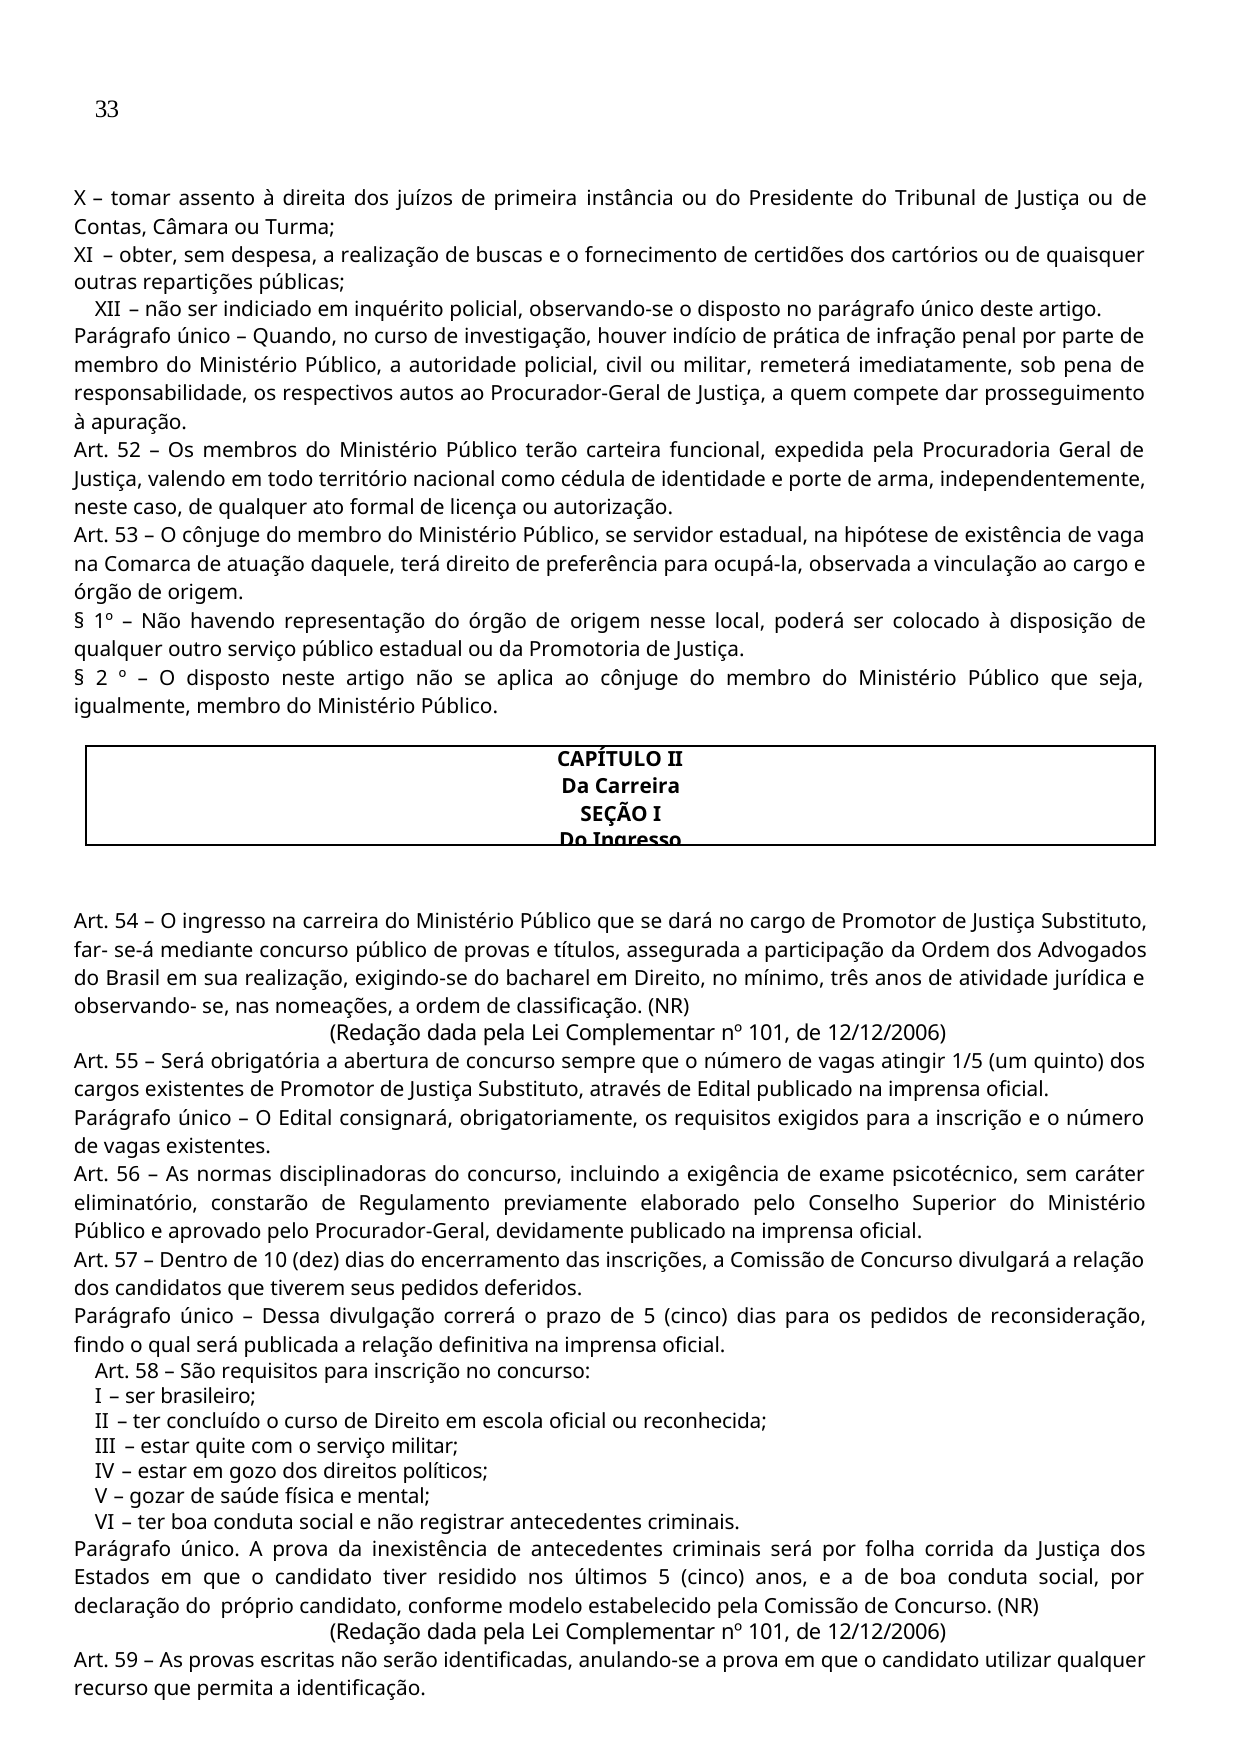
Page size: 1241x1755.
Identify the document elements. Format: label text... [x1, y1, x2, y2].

text Parágrafo único – O Edital consignará, obrigatoriamente, os requisitos exigidos para a inscrição e o número de vagas existentes. [74, 1103, 1146, 1159]
list – estar quite com o serviço militar; [94, 1433, 1167, 1458]
list – estar em gozo dos direitos políticos; [94, 1458, 1167, 1484]
list – ter concluído o curso de Direito em escola oficial ou reconhecida; [94, 1408, 1167, 1433]
text Art. 56 – As normas disciplinadoras do concurso, incluindo a exigência de exame psicotécnico, sem caráter eliminatório, constarão de Regulamento previamente elaborado pelo Conselho Superior do Ministério Público e aprovado pelo Procurador-Geral, devidamente publicado na imprensa oficial. [74, 1159, 1147, 1245]
text § 2 º – O disposto neste artigo não se aplica ao cônjuge do membro do Ministério Público que seja, igualmente, membro do Ministério Público. [74, 663, 1146, 720]
list – ter boa conduta social e não registrar antecedentes criminais. [94, 1509, 1167, 1534]
list – obter, sem despesa, a realização de buscas e o fornecimento de certidões dos cartórios ou de quaisquer outras repartições públicas; [74, 240, 1146, 296]
subtitle (Redação dada pela Lei Complementar nº 101, de 12/12/2006) [329, 1020, 1167, 1046]
text Parágrafo único. A prova da inexistência de antecedentes criminais será por folha corrida da Justiça dos Estados em que o candidato tiver residido nos últimos 5 (cinco) anos, e a de boa conduta social, por declaração do próprio candidato, conforme modelo estabelecido pela Comissão de Concurso. (NR) [74, 1534, 1147, 1619]
text Art. 57 – Dentro de 10 (dez) dias do encerramento das inscrições, a Comissão de Concurso divulgará a relação dos candidatos que tiverem seus pedidos deferidos. [74, 1245, 1146, 1302]
text CAPÍTULO II [390, 747, 851, 771]
text Art. 59 – As provas escritas não serão identificadas, anulando-se a prova em que o candidato utilizar qualquer recurso que permita a identificação. [74, 1645, 1147, 1702]
text Art. 55 – Será obrigatória a abertura de concurso sempre que o número de vagas atingir 1/5 (um quinto) dos cargos existentes de Promotor de Justiça Substituto, através de Edital publicado na imprensa oficial. [74, 1046, 1147, 1103]
subtitle (Redação dada pela Lei Complementar nº 101, de 12/12/2006) [329, 1619, 1167, 1645]
list – não ser indiciado em inquérito policial, observando-se o disposto no parágrafo único deste artigo. [94, 296, 1167, 321]
text Parágrafo único – Quando, no curso de investigação, houver indício de prática de infração penal por parte de membro do Ministério Público, a autoridade policial, civil ou militar, remeterá imediatamente, sob pena de responsabilidade, os respectivos autos ao Procurador-Geral de Justiça, a quem compete dar prosseguimento à apuração. [74, 321, 1147, 435]
list – ser brasileiro; [94, 1383, 1167, 1408]
text Art. 53 – O cônjuge do membro do Ministério Público, se servidor estadual, na hipótese de existência de vaga na Comarca de atuação daquele, terá direito de preferência para ocupá-la, observada a vinculação ao cargo e órgão de origem. [74, 521, 1147, 606]
text Art. 54 – O ingresso na carreira do Ministério Público que se dará no cargo de Promotor de Justiça Substituto, far- se-á mediante concurso público de provas e títulos, assegurada a participação da Ordem dos Advogados do Brasil em sua realização, exigindo-se do bacharel em Direito, no mínimo, três anos de atividade jurídica e observando- se, nas nomeações, a ordem de classificação. (NR) [74, 906, 1147, 1020]
text § 1º – Não havendo representação do órgão de origem nesse local, poderá ser colocado à disposição de qualquer outro serviço público estadual ou da Promotoria de Justiça. [74, 606, 1146, 663]
list – gozar de saúde física e mental; [94, 1484, 1167, 1509]
text Da Carreira SEÇÃO I [530, 771, 711, 828]
list – tomar assento à direita dos juízos de primeira instância ou do Presidente do Tribunal de Justiça ou de Contas, Câmara ou Turma; [74, 183, 1147, 240]
text Art. 52 – Os membros do Ministério Público terão carteira funcional, expedida pela Procuradoria Geral de Justiça, valendo em todo território nacional como cédula de identidade e porte de arma, independentemente, neste caso, de qualquer ato formal de licença ou autorização. [74, 435, 1147, 521]
text Art. 58 – São requisitos para inscrição no concurso: [94, 1358, 1167, 1383]
text Do Ingresso [377, 828, 864, 844]
text Parágrafo único – Dessa divulgação correrá o prazo de 5 (cinco) dias para os pedidos de reconsideração, findo o qual será publicada a relação definitiva na imprensa oficial. [74, 1302, 1147, 1358]
